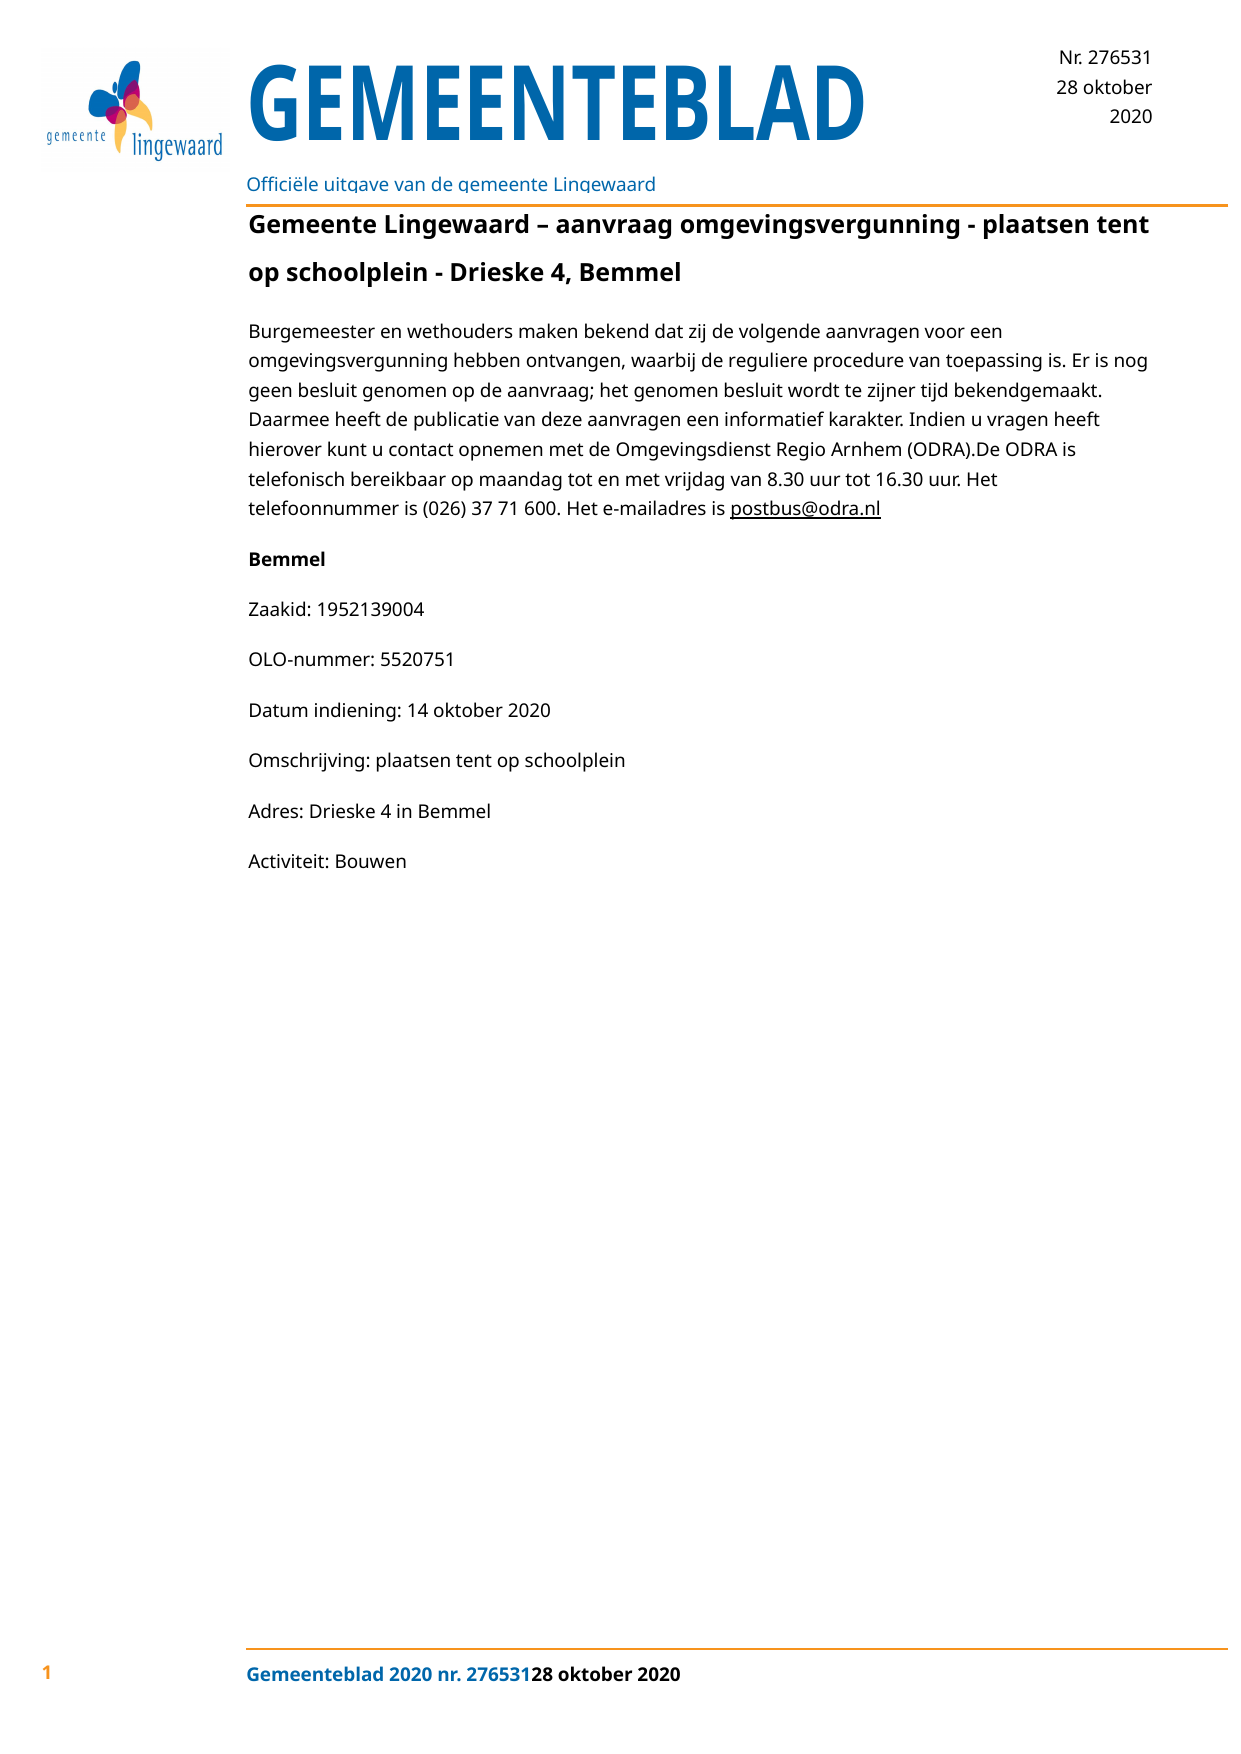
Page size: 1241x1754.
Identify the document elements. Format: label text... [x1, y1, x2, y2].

text Adres: Drieske 4 in Bemmel [248, 798, 1152, 824]
text Bemmel [248, 546, 1152, 572]
text Activiteit: Bouwen [248, 848, 1152, 874]
picture [41, 47, 231, 172]
text Gemeente Lingewaard – aanvraag omgevingsvergunning - plaatsen tent op schoolplein - Drieske 4, Bemmel [248, 207, 1152, 288]
text Omschrijving: plaatsen tent op schoolplein [248, 747, 1152, 773]
text Zaakid: 1952139004 [248, 596, 1152, 622]
text OLO-nummer: 5520751 [248, 647, 1152, 672]
text Datum indiening: 14 oktober 2020 [248, 697, 1152, 723]
text Burgemeester en wethouders maken bekend dat zij de volgende aanvragen voor een omgevingsvergunning hebben ontvangen, waarbij de reguliere procedure van toepassing is. Er is nog geen besluit genomen op de aanvraag; het genomen besluit wordt te zijner tijd bekendgemaakt. Daarmee heeft de publicatie van deze aanvragen een informatief karakter. Indien u vragen heeft hierover kunt u contact opnemen met de Omgevingsdienst Regio Arnhem (ODRA).De ODRA is telefonisch bereikbaar op maandag tot en met vrijdag van 8.30 uur tot 16.30 uur. Het telefoonnummer is (026) 37 71 600. Het e-mailadres is postbus@odra.nl [248, 318, 1152, 521]
